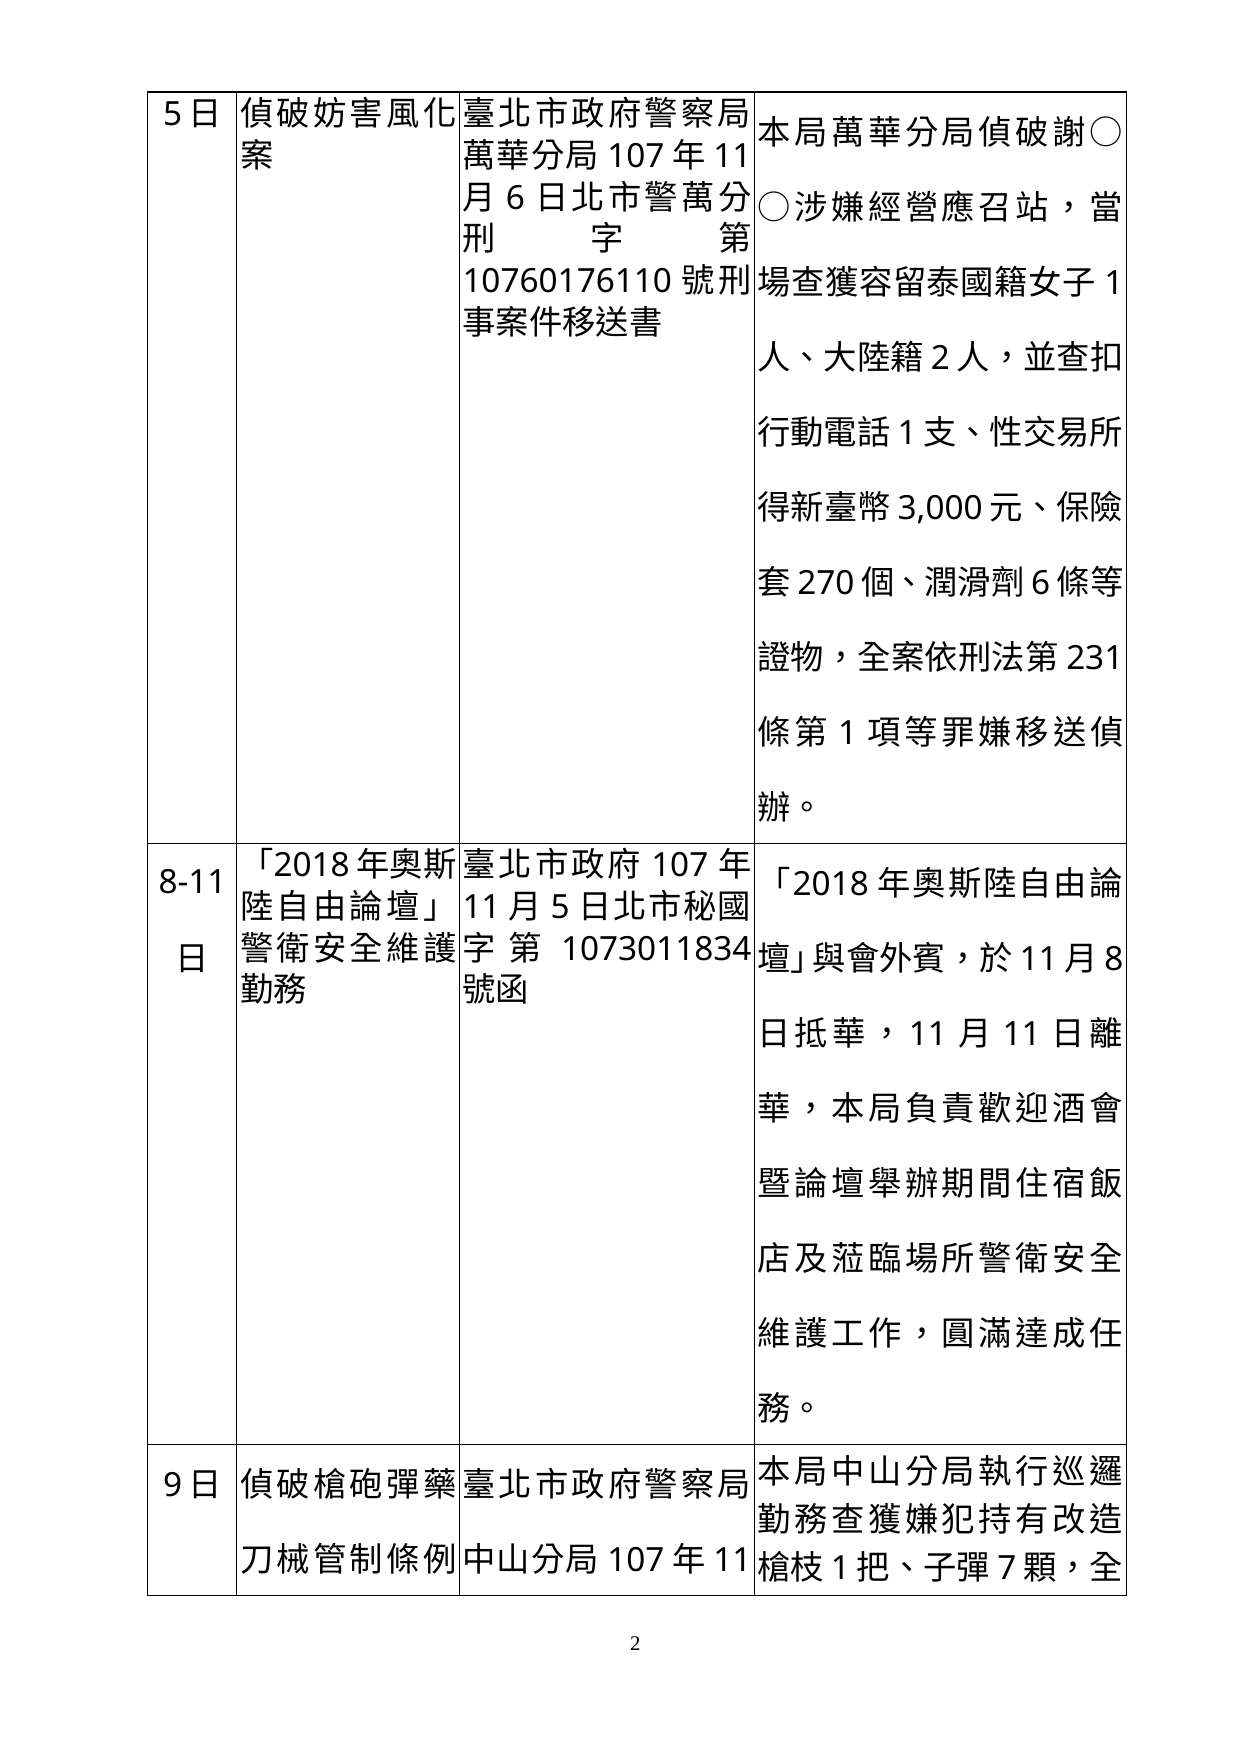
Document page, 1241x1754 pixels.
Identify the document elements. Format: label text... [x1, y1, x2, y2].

table_cell 「2018年奧斯陸自由論壇」警衛安全維護勤務 [237, 844, 459, 1443]
table_cell 本局萬華分局偵破謝○○涉嫌經營應召站，當場查獲容留泰國籍女子1人、大陸籍2人，並查扣行動電話1支、性交易所得新臺幣3,000元、保險套270個、潤滑劑6條等證物，全案依刑法第231條第1項等罪嫌移送偵辦。 [755, 93, 1126, 842]
table_cell 臺北市政府警察局中山分局107年11 [460, 1445, 754, 1594]
table_cell 臺北市政府107年11月5日北市秘國字第1073011834號函 [460, 844, 754, 1443]
table_cell 9日 [148, 1445, 236, 1594]
table_cell 臺北市政府警察局萬華分局107年11月6日北市警萬分刑字第10760176110號刑事案件移送書 [460, 93, 754, 842]
table_cell 5日 [148, 93, 236, 842]
table_cell 「2018年奧斯陸自由論壇」與會外賓，於11月8日抵華，11月11日離華，本局負責歡迎酒會暨論壇舉辦期間住宿飯店及蒞臨場所警衛安全維護工作，圓滿達成任務。 [755, 844, 1126, 1443]
table_cell 偵破妨害風化案 [237, 93, 459, 842]
table_cell 本局中山分局執行巡邏勤務查獲嫌犯持有改造槍枝1把、子彈7顆，全 [755, 1445, 1126, 1594]
table_cell 偵破槍砲彈藥刀械管制條例 [237, 1445, 459, 1594]
table_cell 8-11日 [148, 844, 236, 1443]
